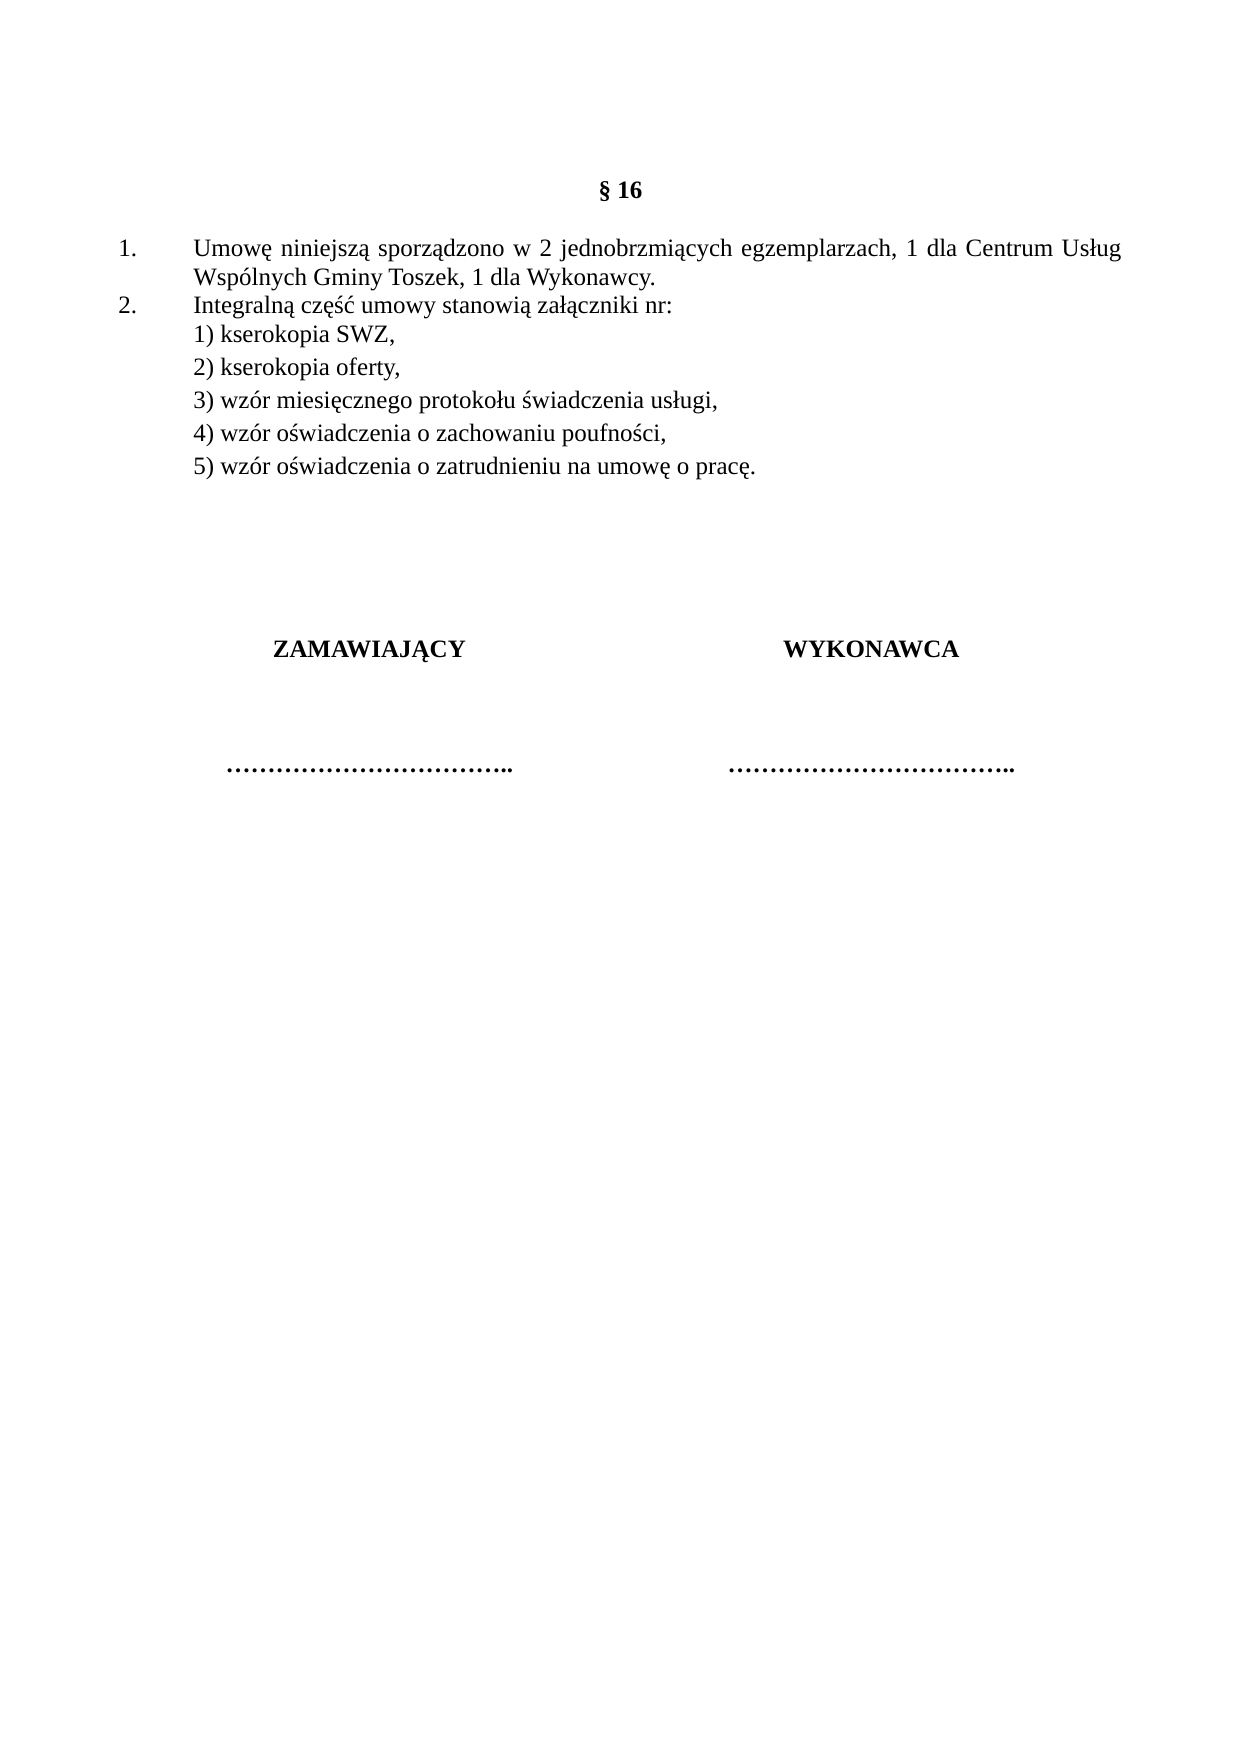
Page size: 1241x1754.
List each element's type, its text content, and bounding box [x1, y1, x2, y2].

text 3) wzór miesięcznego protokołu świadczenia usługi, [118, 385, 1122, 414]
text 1) kserokopia SWZ, [118, 319, 1122, 348]
text 2) kserokopia oferty, [118, 352, 1122, 381]
text 5) wzór oświadczenia o zatrudnieniu na umowę o pracę. [118, 451, 1122, 480]
text 2. Integralną część umowy stanowią załączniki nr: [118, 291, 1122, 319]
table_header WYKONAWCA …………………………….. [620, 628, 1122, 783]
text 1. Umowę niniejszą sporządzono w 2 jednobrzmiących egzemplarzach, 1 dla Centrum Usług Wspólnych Gminy Toszek, 1 dla Wykonawcy. [118, 233, 1122, 291]
text § 16 [118, 176, 1122, 204]
table_header ZAMAWIAJĄCY …………………………….. [118, 628, 620, 783]
text 4) wzór oświadczenia o zachowaniu poufności, [118, 418, 1122, 447]
